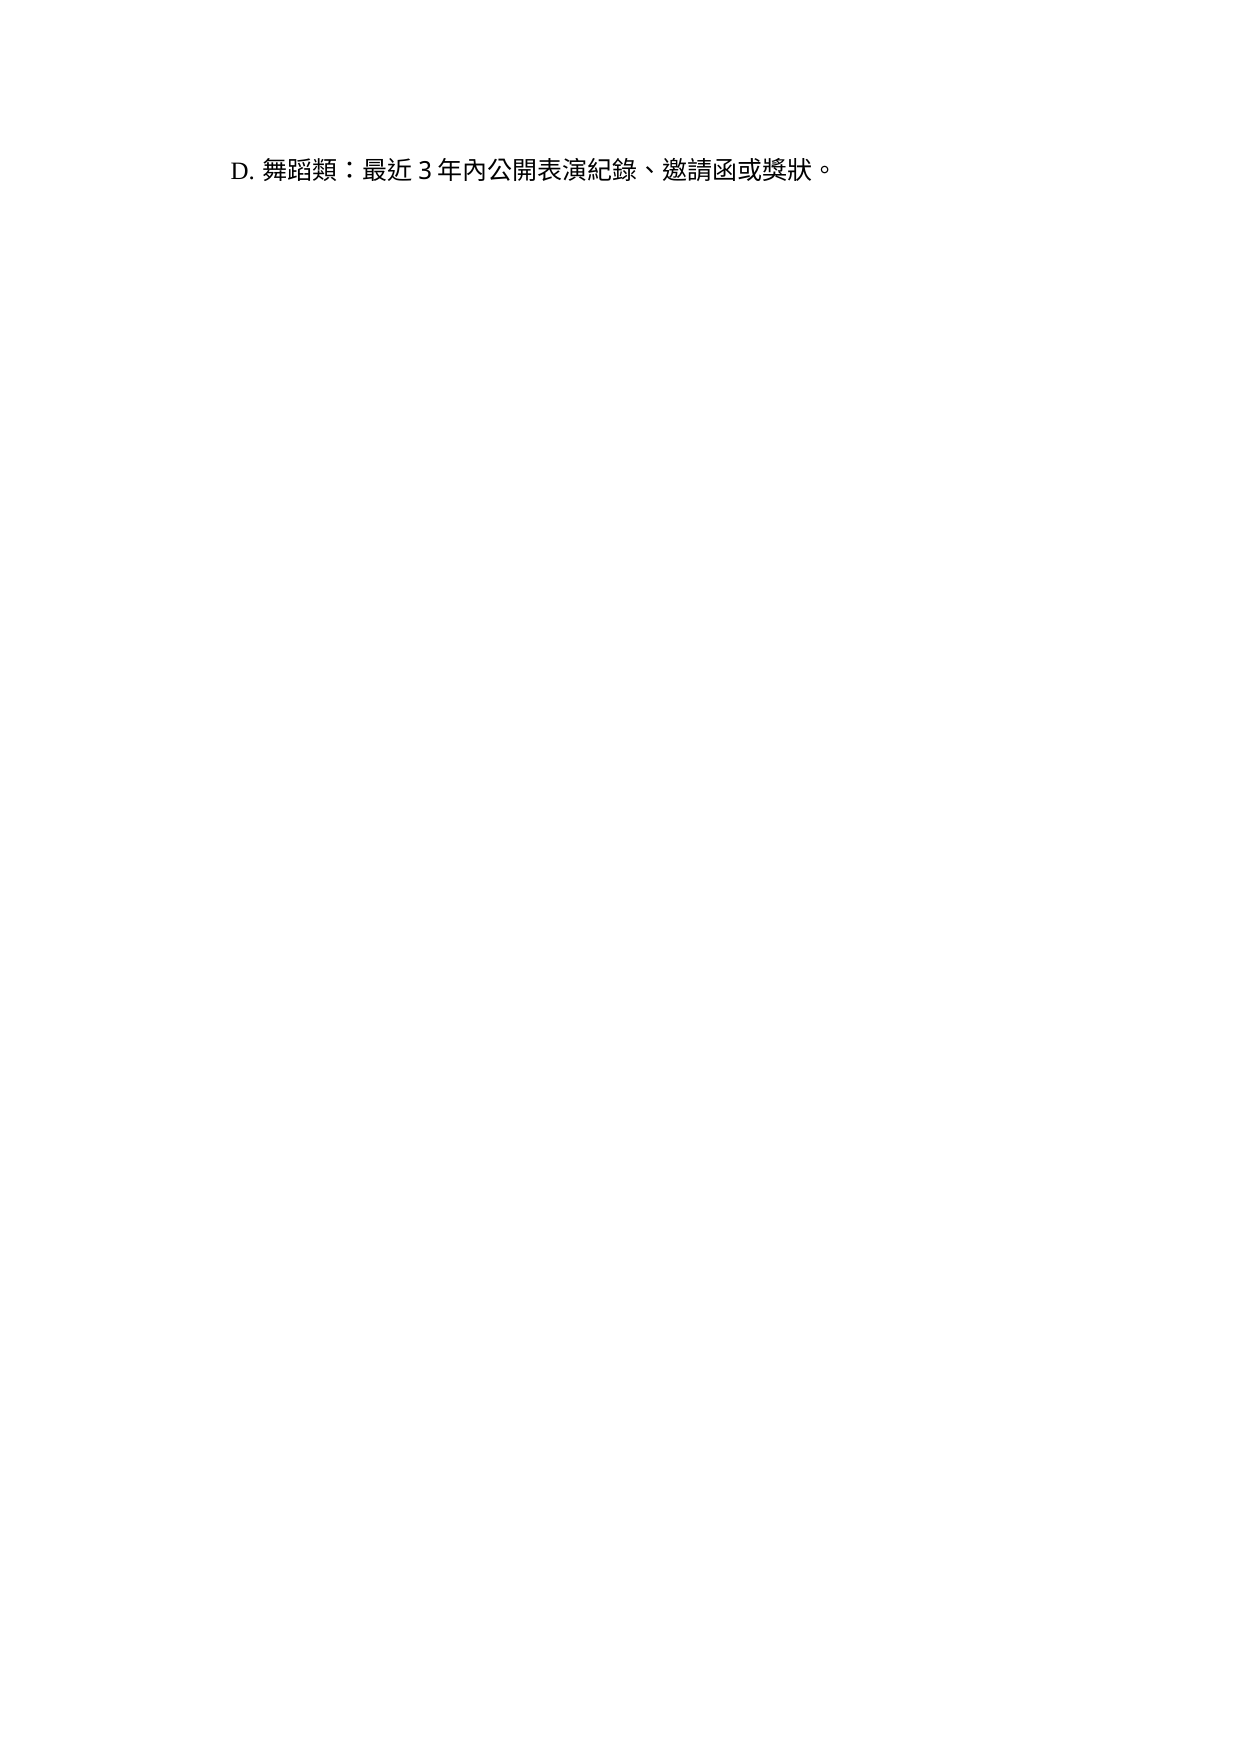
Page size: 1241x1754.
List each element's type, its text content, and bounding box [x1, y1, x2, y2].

list 舞蹈類：最近3年內公開表演紀錄、邀請函或獎狀。 [230, 127, 1122, 189]
